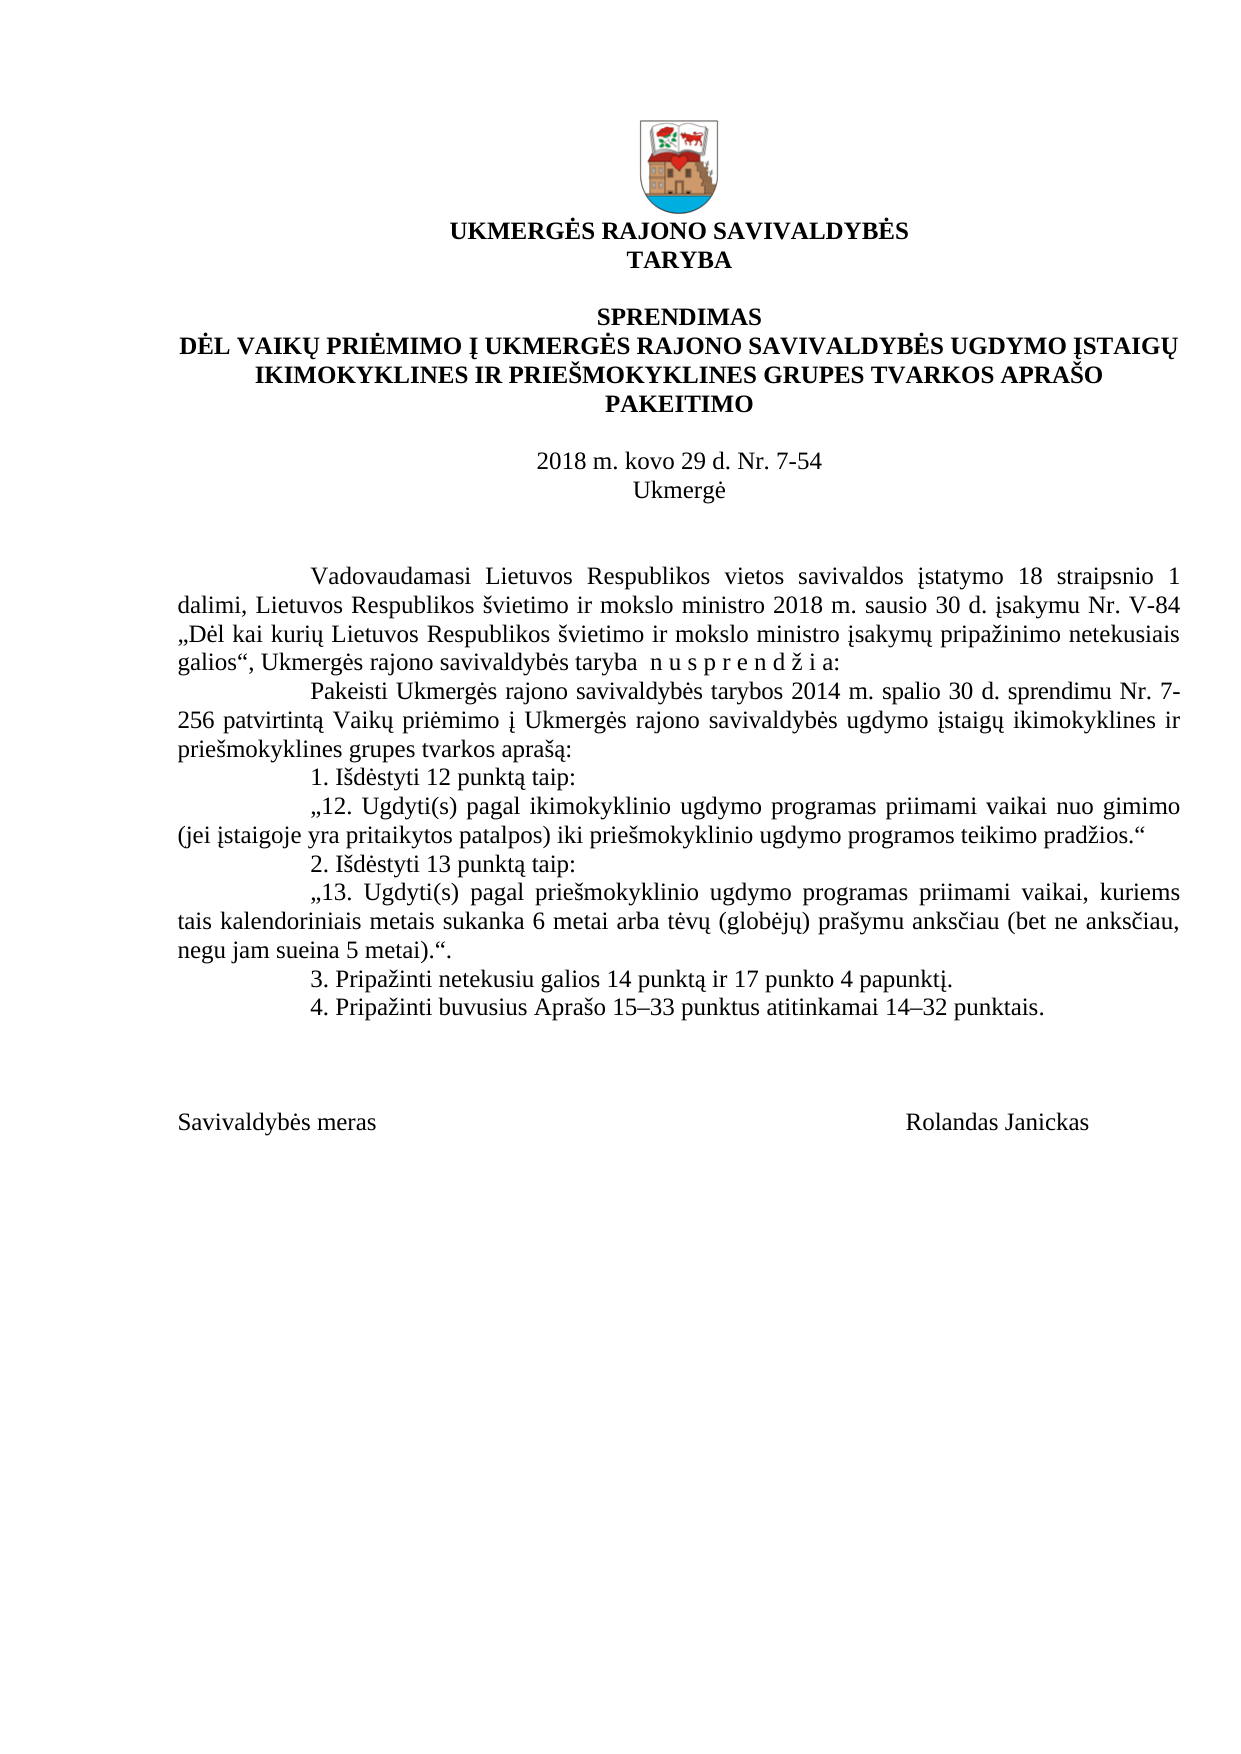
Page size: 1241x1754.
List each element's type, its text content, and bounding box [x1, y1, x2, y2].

text 3. Pripažinti netekusiu galios 14 punktą ir 17 punkto 4 papunktį. [177, 964, 1181, 992]
text 2018 m. kovo 29 d. Nr. 7-54 [177, 446, 1181, 475]
text Savivaldybės meras Rolandas Janickas [177, 1107, 1181, 1136]
text Pakeisti Ukmergės rajono savivaldybės tarybos 2014 m. spalio 30 d. sprendimu Nr. 7-256 patvirtintą Vaikų priėmimo į Ukmergės rajono savivaldybės ugdymo įstaigų ikimokyklines ir priešmokyklines grupes tvarkos aprašą: [177, 676, 1181, 762]
text „12. Ugdyti(s) pagal ikimokyklinio ugdymo programas priimami vaikai nuo gimimo (jei įstaigoje yra pritaikytos patalpos) iki priešmokyklinio ugdymo programos teikimo pradžios.“ [177, 791, 1181, 849]
text 4. Pripažinti buvusius Aprašo 15–33 punktus atitinkamai 14–32 punktais. [177, 992, 1181, 1021]
text SPRENDIMAS [177, 302, 1181, 331]
text 1. Išdėstyti 12 punktą taip: [177, 762, 1181, 791]
text 2. Išdėstyti 13 punktą taip: [177, 849, 1181, 877]
text „13. Ugdyti(s) pagal priešmokyklinio ugdymo programas priimami vaikai, kuriems tais kalendoriniais metais sukanka 6 metai arba tėvų (globėjų) prašymu anksčiau (bet ne anksčiau, negu jam sueina 5 metai).“. [177, 877, 1181, 964]
text Ukmergė [177, 475, 1181, 504]
text DĖL VAIKŲ PRIĖMIMO Į UKMERGĖS RAJONO SAVIVALDYBĖS UGDYMO ĮSTAIGŲ IKIMOKYKLINES IR PRIEŠMOKYKLINES GRUPES TVARKos APRAŠO Pakeitimo [177, 331, 1181, 417]
text Vadovaudamasi Lietuvos Respublikos vietos savivaldos įstatymo 18 straipsnio 1 dalimi, Lietuvos Respublikos švietimo ir mokslo ministro 2018 m. sausio 30 d. įsakymu Nr. V-84 „Dėl kai kurių Lietuvos Respublikos švietimo ir mokslo ministro įsakymų pripažinimo netekusiais galios“, Ukmergės rajono savivaldybės taryba n u s p r e n d ž i a: [177, 561, 1181, 676]
text TARYBA [177, 245, 1181, 274]
text UKMERGĖS RAJONO SAVIVALDYBĖS [177, 216, 1181, 245]
